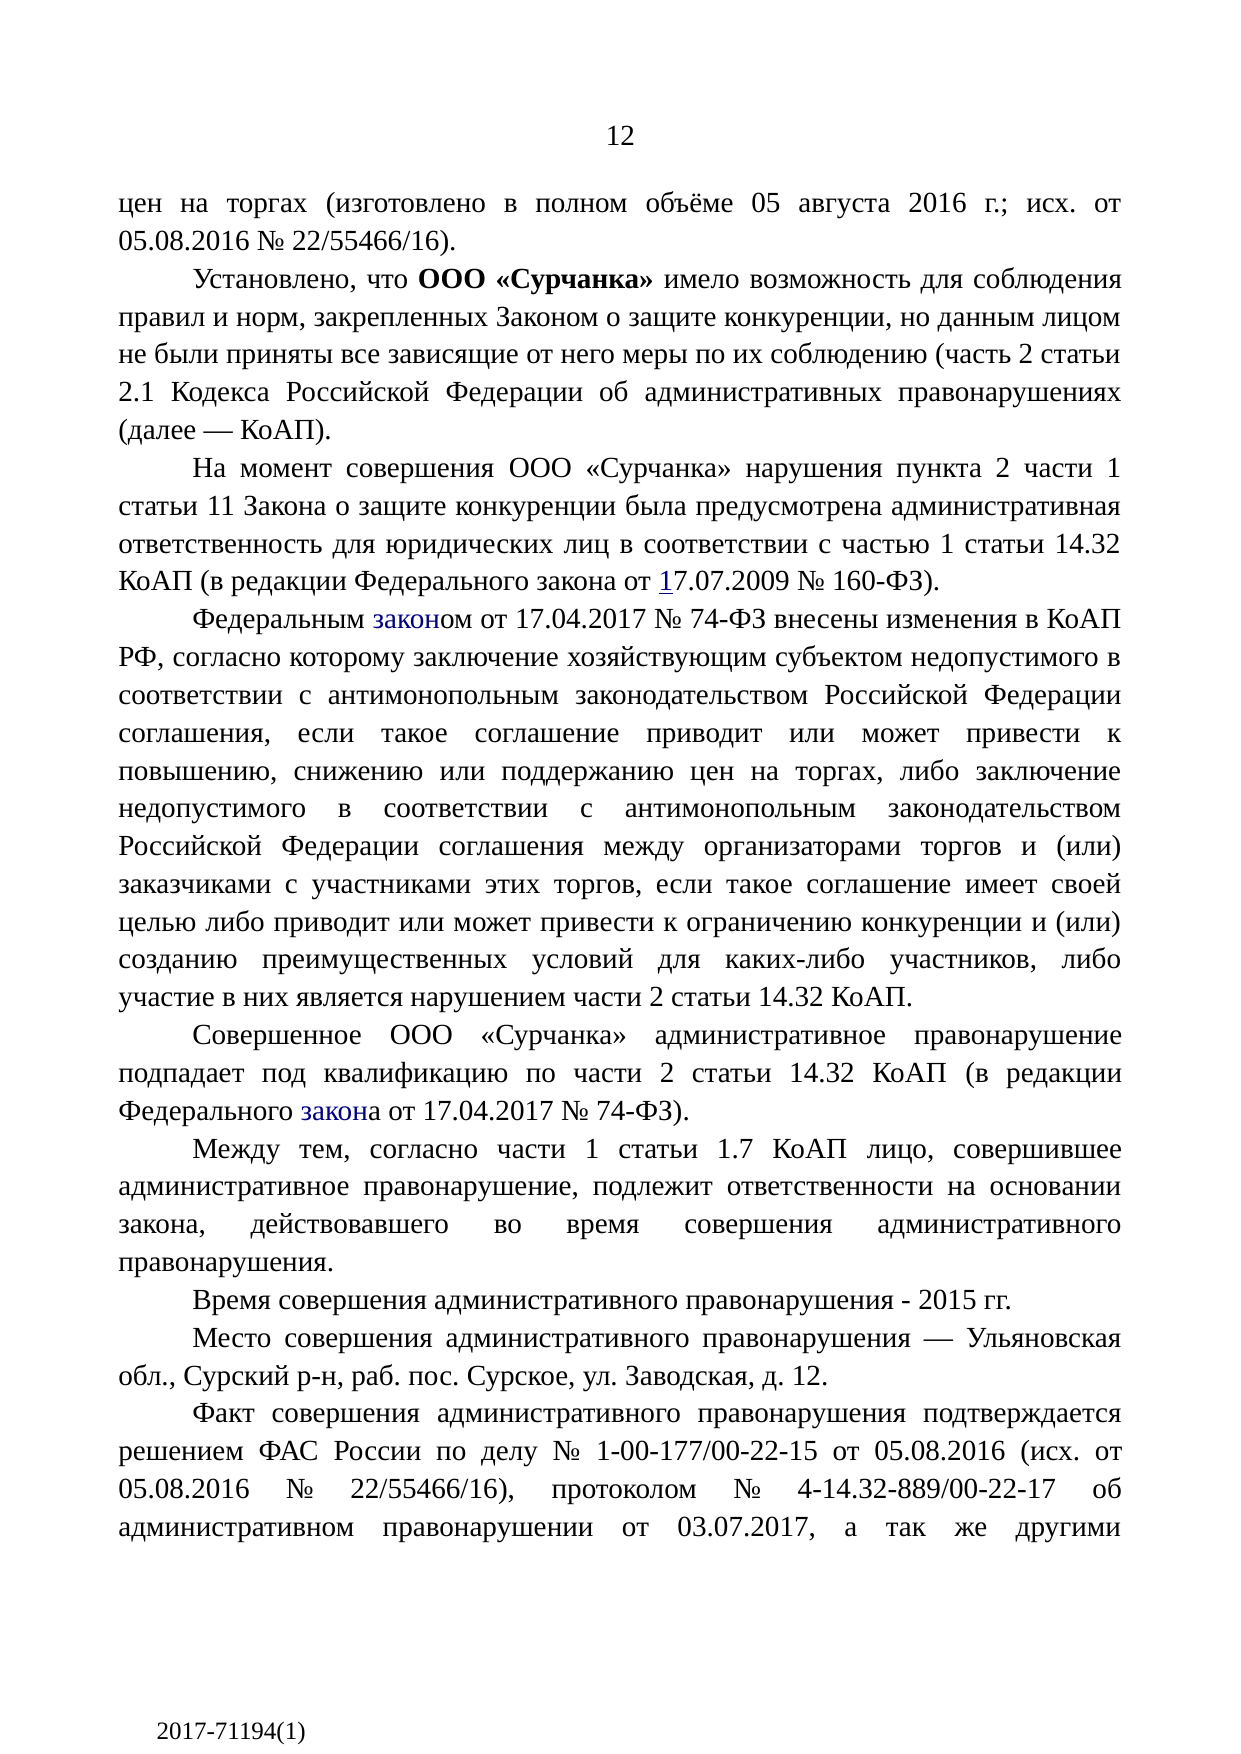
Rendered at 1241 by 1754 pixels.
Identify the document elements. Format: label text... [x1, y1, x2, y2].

text На момент совершения ООО «Сурчанка» нарушения пункта 2 части 1 статьи 11 Закона о защите конкуренции была предусмотрена административная ответственность для юридических лиц в соответствии с частью 1 статьи 14.32 КоАП (в редакции Федерального закона от 17.07.2009 № 160-ФЗ). [118, 446, 1122, 597]
text Место совершения административного правонарушения — Ульяновская обл., Сурский р-н, раб. пос. Сурское, ул. Заводская, д. 12. [118, 1316, 1122, 1391]
text Федеральным законом от 17.04.2017 № 74-ФЗ внесены изменения в КоАП РФ, согласно которому заключение хозяйствующим субъектом недопустимого в соответствии с антимонопольным законодательством Российской Федерации соглашения, если такое соглашение приводит или может привести к повышению, снижению или поддержанию цен на торгах, либо заключение недопустимого в соответствии с антимонопольным законодательством Российской Федерации соглашения между организаторами торгов и (или) заказчиками с участниками этих торгов, если такое соглашение имеет своей целью либо приводит или может привести к ограничению конкуренции и (или) созданию преимущественных условий для каких-либо участников, либо участие в них является нарушением части 2 статьи 14.32 КоАП. [118, 597, 1122, 1013]
text Факт совершения административного правонарушения подтверждается решением ФАС России по делу № 1-00-177/00-22-15 от 05.08.2016 (исх. от 05.08.2016 № 22/55466/16), протоколом № 4-14.32-889/00-22-17 об административном правонарушении от 03.07.2017, а так же другими [118, 1391, 1122, 1542]
text Между тем, согласно части 1 статьи 1.7 КоАП лицо, совершившее административное правонарушение, подлежит ответственности на основании закона, действовавшего во время совершения административного правонарушения. [118, 1126, 1122, 1278]
text Совершенное ООО «Сурчанка» административное правонарушение подпадает под квалификацию по части 2 статьи 14.32 КоАП (в редакции Федерального закона от 17.04.2017 № 74-ФЗ). [118, 1013, 1122, 1126]
text Время совершения административного правонарушения - 2015 гг. [118, 1278, 1122, 1316]
text цен на торгах (изготовлено в полном объёме 05 августа 2016 г.; исх. от 05.08.2016 № 22/55466/16). [118, 181, 1122, 257]
text Установлено, что ООО «Сурчанка» имело возможность для соблюдения правил и норм, закрепленных Законом о защите конкуренции, но данным лицом не были приняты все зависящие от него меры по их соблюдению (часть 2 статьи 2.1 Кодекса Российской Федерации об административных правонарушениях (далее — КоАП). [118, 257, 1122, 446]
